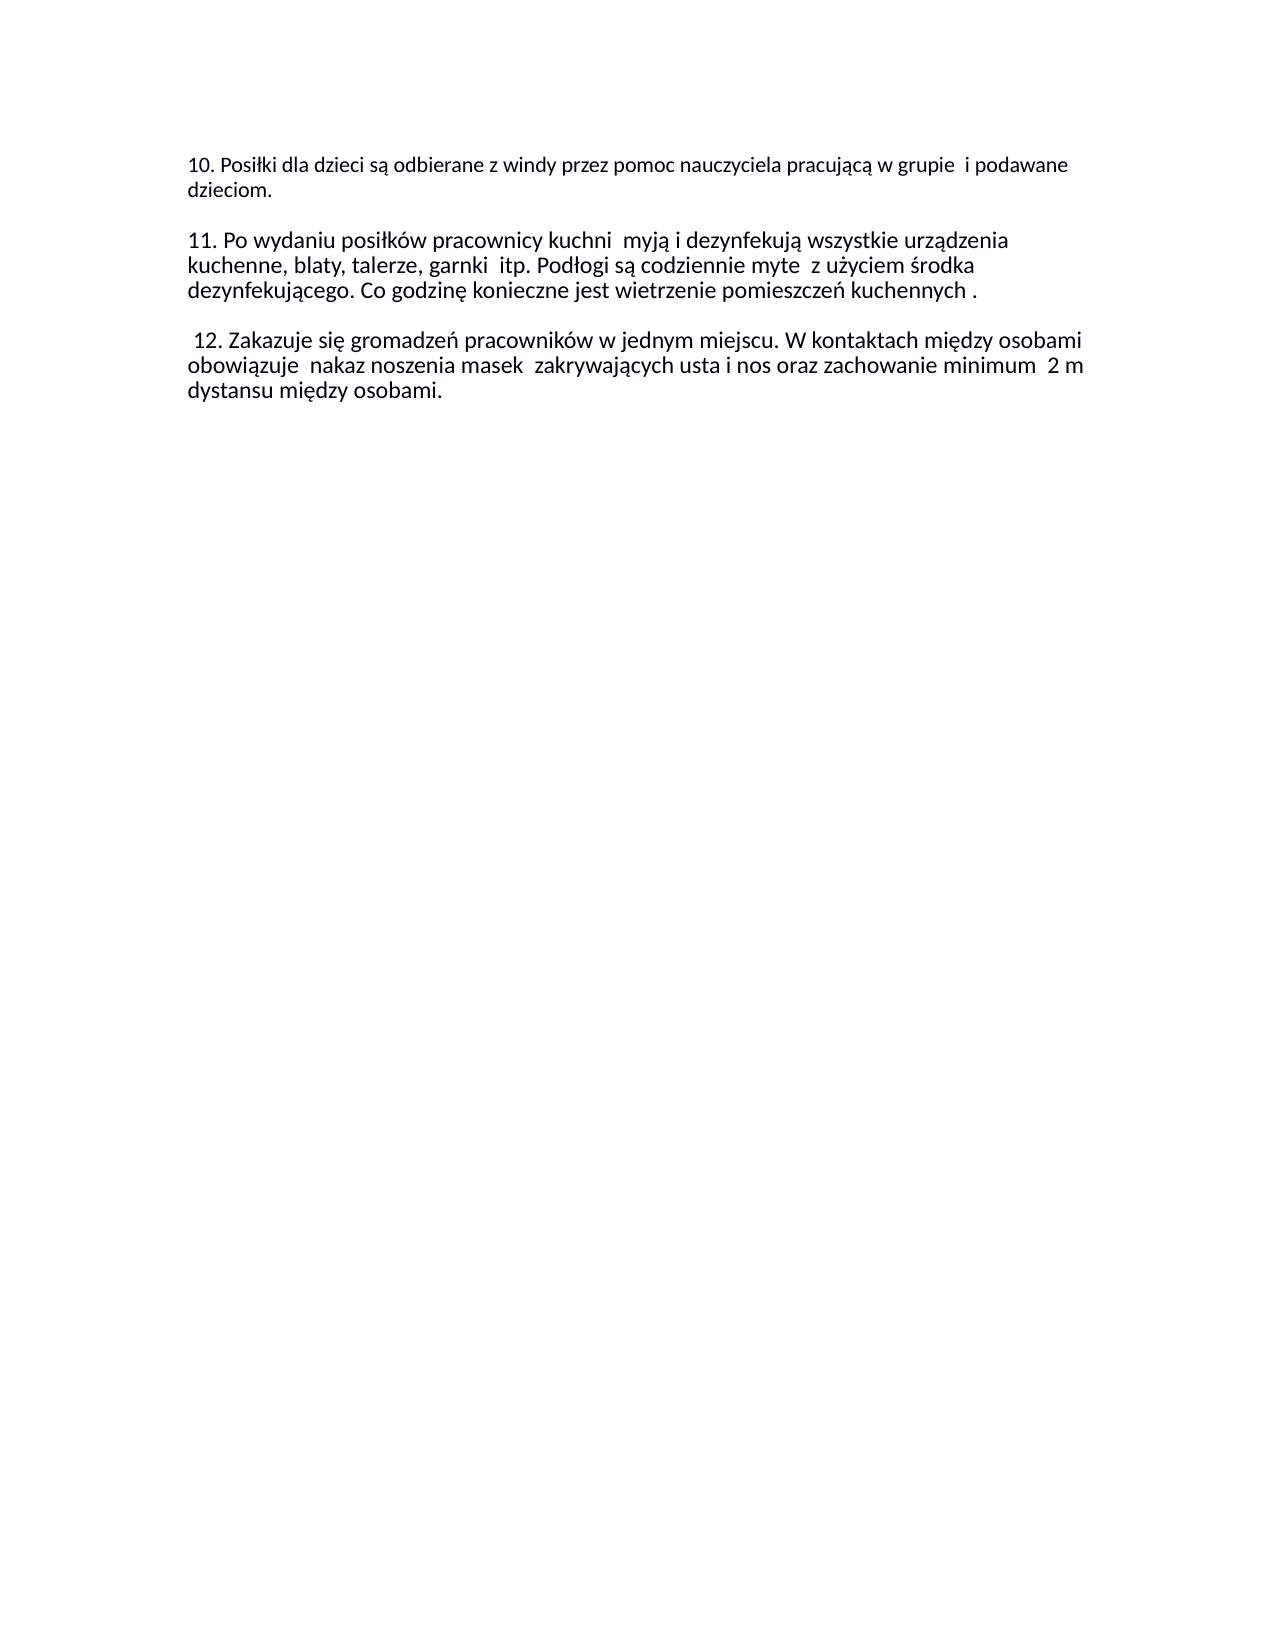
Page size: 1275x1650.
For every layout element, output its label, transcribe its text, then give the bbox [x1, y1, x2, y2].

text 12. Zakazuje się gromadzeń pracowników w jednym miejscu. W kontaktach między osobami obowiązuje nakaz noszenia masek zakrywających usta i nos oraz zachowanie minimum 2 m dystansu między osobami. [187, 325, 1087, 400]
text 10. Posiłki dla dzieci są odbierane z windy przez pomoc nauczyciela pracującą w grupie i podawane dzieciom. [187, 150, 1087, 200]
text 11. Po wydaniu posiłków pracownicy kuchni myją i dezynfekują wszystkie urządzenia kuchenne, blaty, talerze, garnki itp. Podłogi są codziennie myte z użyciem środka dezynfekującego. Co godzinę konieczne jest wietrzenie pomieszczeń kuchennych . [187, 225, 1087, 300]
